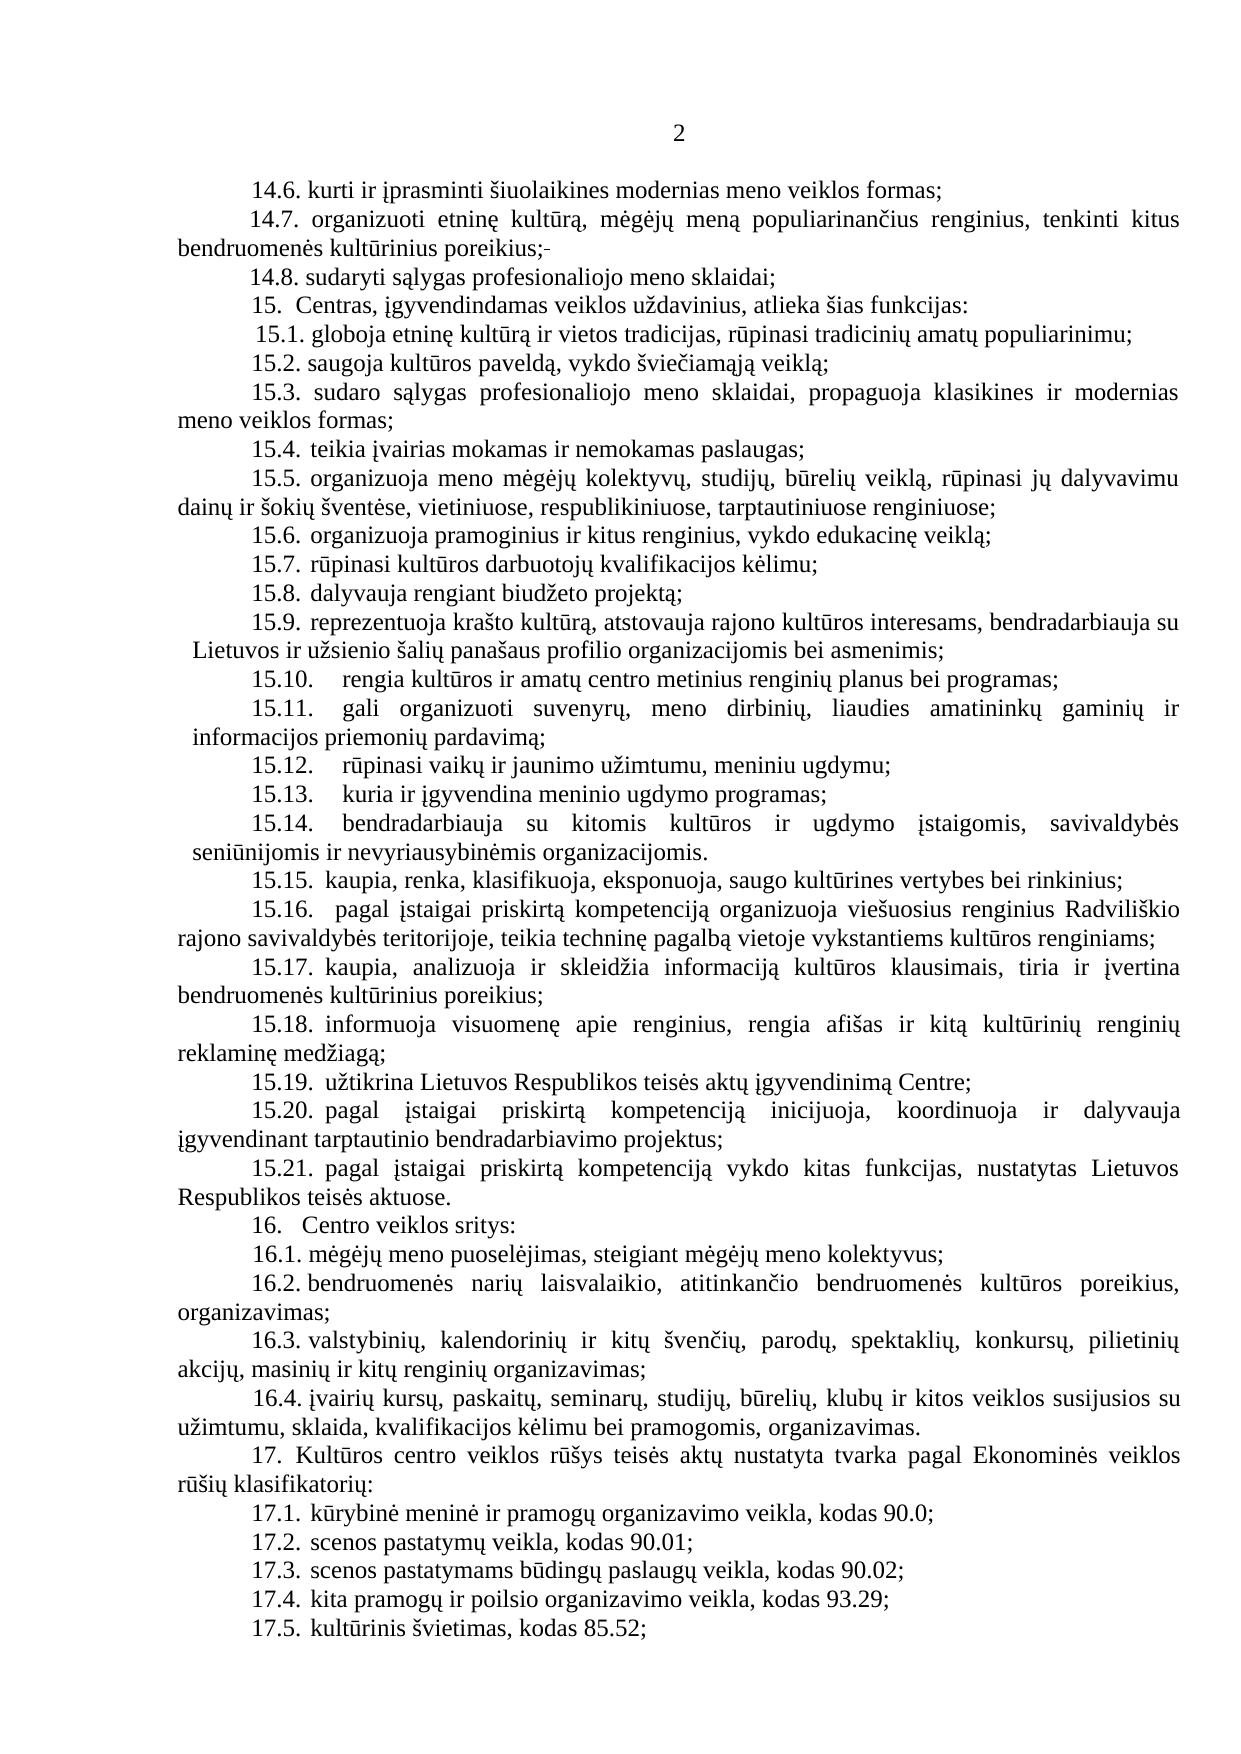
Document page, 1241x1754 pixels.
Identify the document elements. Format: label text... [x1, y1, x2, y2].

text 17.4. kita pramogų ir poilsio organizavimo veikla, kodas 93.29; [251, 1584, 1181, 1613]
text 15.17. kaupia, analizuoja ir skleidžia informaciją kultūros klausimais, tiria ir įvertina bendruomenės kultūrinius poreikius; [177, 952, 1181, 1009]
text 15.6. organizuoja pramoginius ir kitus renginius, vykdo edukacinę veiklą; [192, 521, 1180, 549]
text 15. Centras, įgyvendindamas veiklos uždavinius, atlieka šias funkcijas: [251, 291, 1181, 319]
text 16.3. valstybinių, kalendorinių ir kitų švenčių, parodų, spektaklių, konkursų, pilietinių akcijų, masinių ir kitų renginių organizavimas; [177, 1326, 1180, 1383]
text 17.1. kūrybinė meninė ir pramogų organizavimo veikla, kodas 90.0; [251, 1498, 1181, 1527]
text 15.21. pagal įstaigai priskirtą kompetenciją vykdo kitas funkcijas, nustatytas Lietuvos Respublikos teisės aktuose. [177, 1153, 1180, 1211]
text 14.8. sudaryti sąlygas profesionaliojo meno sklaidai; [177, 262, 1181, 291]
text 15.12. rūpinasi vaikų ir jaunimo užimtumu, meniniu ugdymu; [192, 751, 1180, 779]
text 16.1. mėgėjų meno puoselėjimas, steigiant mėgėjų meno kolektyvus; [251, 1239, 1180, 1268]
text 15.18. informuoja visuomenę apie renginius, rengia afišas ir kitą kultūrinių renginių reklaminę medžiagą; [177, 1009, 1181, 1067]
text 15.11. gali organizuoti suvenyrų, meno dirbinių, liaudies amatininkų gaminių ir informacijos priemonių pardavimą; [192, 693, 1180, 751]
text 17.5. kultūrinis švietimas, kodas 85.52; [251, 1613, 1181, 1642]
text 15.20. pagal įstaigai priskirtą kompetenciją inicijuoja, koordinuoja ir dalyvauja įgyvendinant tarptautinio bendradarbiavimo projektus; [177, 1096, 1181, 1153]
text 15.14. bendradarbiauja su kitomis kultūros ir ugdymo įstaigomis, savivaldybės seniūnijomis ir nevyriausybinėmis organizacijomis. [192, 808, 1180, 866]
text 15.19. užtikrina Lietuvos Respublikos teisės aktų įgyvendinimą Centre; [251, 1067, 1181, 1096]
text 15.9. reprezentuoja krašto kultūrą, atstovauja rajono kultūros interesams, bendradarbiauja su Lietuvos ir užsienio šalių panašaus profilio organizacijomis bei asmenimis; [192, 607, 1180, 664]
text 15.8. dalyvauja rengiant biudžeto projektą; [192, 578, 1180, 607]
text 16.2. bendruomenės narių laisvalaikio, atitinkančio bendruomenės kultūros poreikius, organizavimas; [177, 1268, 1180, 1326]
text 15.3. sudaro sąlygas profesionaliojo meno sklaidai, propaguoja klasikines ir modernias meno veiklos formas; [177, 377, 1180, 434]
text 14.7. organizuoti etninę kultūrą, mėgėjų meną populiarinančius renginius, tenkinti kitus bendruomenės kultūrinius poreikius; [177, 204, 1181, 262]
text 15.2. saugoja kultūros paveldą, vykdo šviečiamąją veiklą; [251, 348, 1180, 377]
text 17. Kultūros centro veiklos rūšys teisės aktų nustatyta tvarka pagal Ekonominės veiklos rūšių klasifikatorių: [177, 1441, 1181, 1498]
text 15.7. rūpinasi kultūros darbuotojų kvalifikacijos kėlimu; [192, 549, 1180, 578]
text 15.13. kuria ir įgyvendina meninio ugdymo programas; [192, 779, 1180, 808]
text 15.16. pagal įstaigai priskirtą kompetenciją organizuoja viešuosius renginius Radviliškio rajono savivaldybės teritorijoje, teikia techninę pagalbą vietoje vykstantiems kultūros renginiams; [177, 894, 1181, 952]
text 15.15. kaupia, renka, klasifikuoja, eksponuoja, saugo kultūrines vertybes bei rinkinius; [251, 866, 1181, 894]
text 15.4. teikia įvairias mokamas ir nemokamas paslaugas; [251, 434, 1180, 463]
text 15.1. globoja etninę kultūrą ir vietos tradicijas, rūpinasi tradicinių amatų populiarinimu; [177, 319, 1180, 348]
text 15.5. organizuoja meno mėgėjų kolektyvų, studijų, būrelių veiklą, rūpinasi jų dalyvavimu dainų ir šokių šventėse, vietiniuose, respublikiniuose, tarptautiniuose renginiuose; [177, 463, 1180, 521]
text 16. Centro veiklos sritys: [251, 1211, 1180, 1239]
text 16.4. įvairių kursų, paskaitų, seminarų, studijų, būrelių, klubų ir kitos veiklos susijusios su užimtumu, sklaida, kvalifikacijos kėlimu bei pramogomis, organizavimas. [177, 1383, 1181, 1441]
text 15.10. rengia kultūros ir amatų centro metinius renginių planus bei programas; [192, 664, 1180, 693]
text 14.6. kurti ir įprasminti šiuolaikines modernias meno veiklos formas; [177, 176, 1181, 204]
text 17.2. scenos pastatymų veikla, kodas 90.01; [251, 1527, 1181, 1556]
text 17.3. scenos pastatymams būdingų paslaugų veikla, kodas 90.02; [251, 1556, 1181, 1584]
